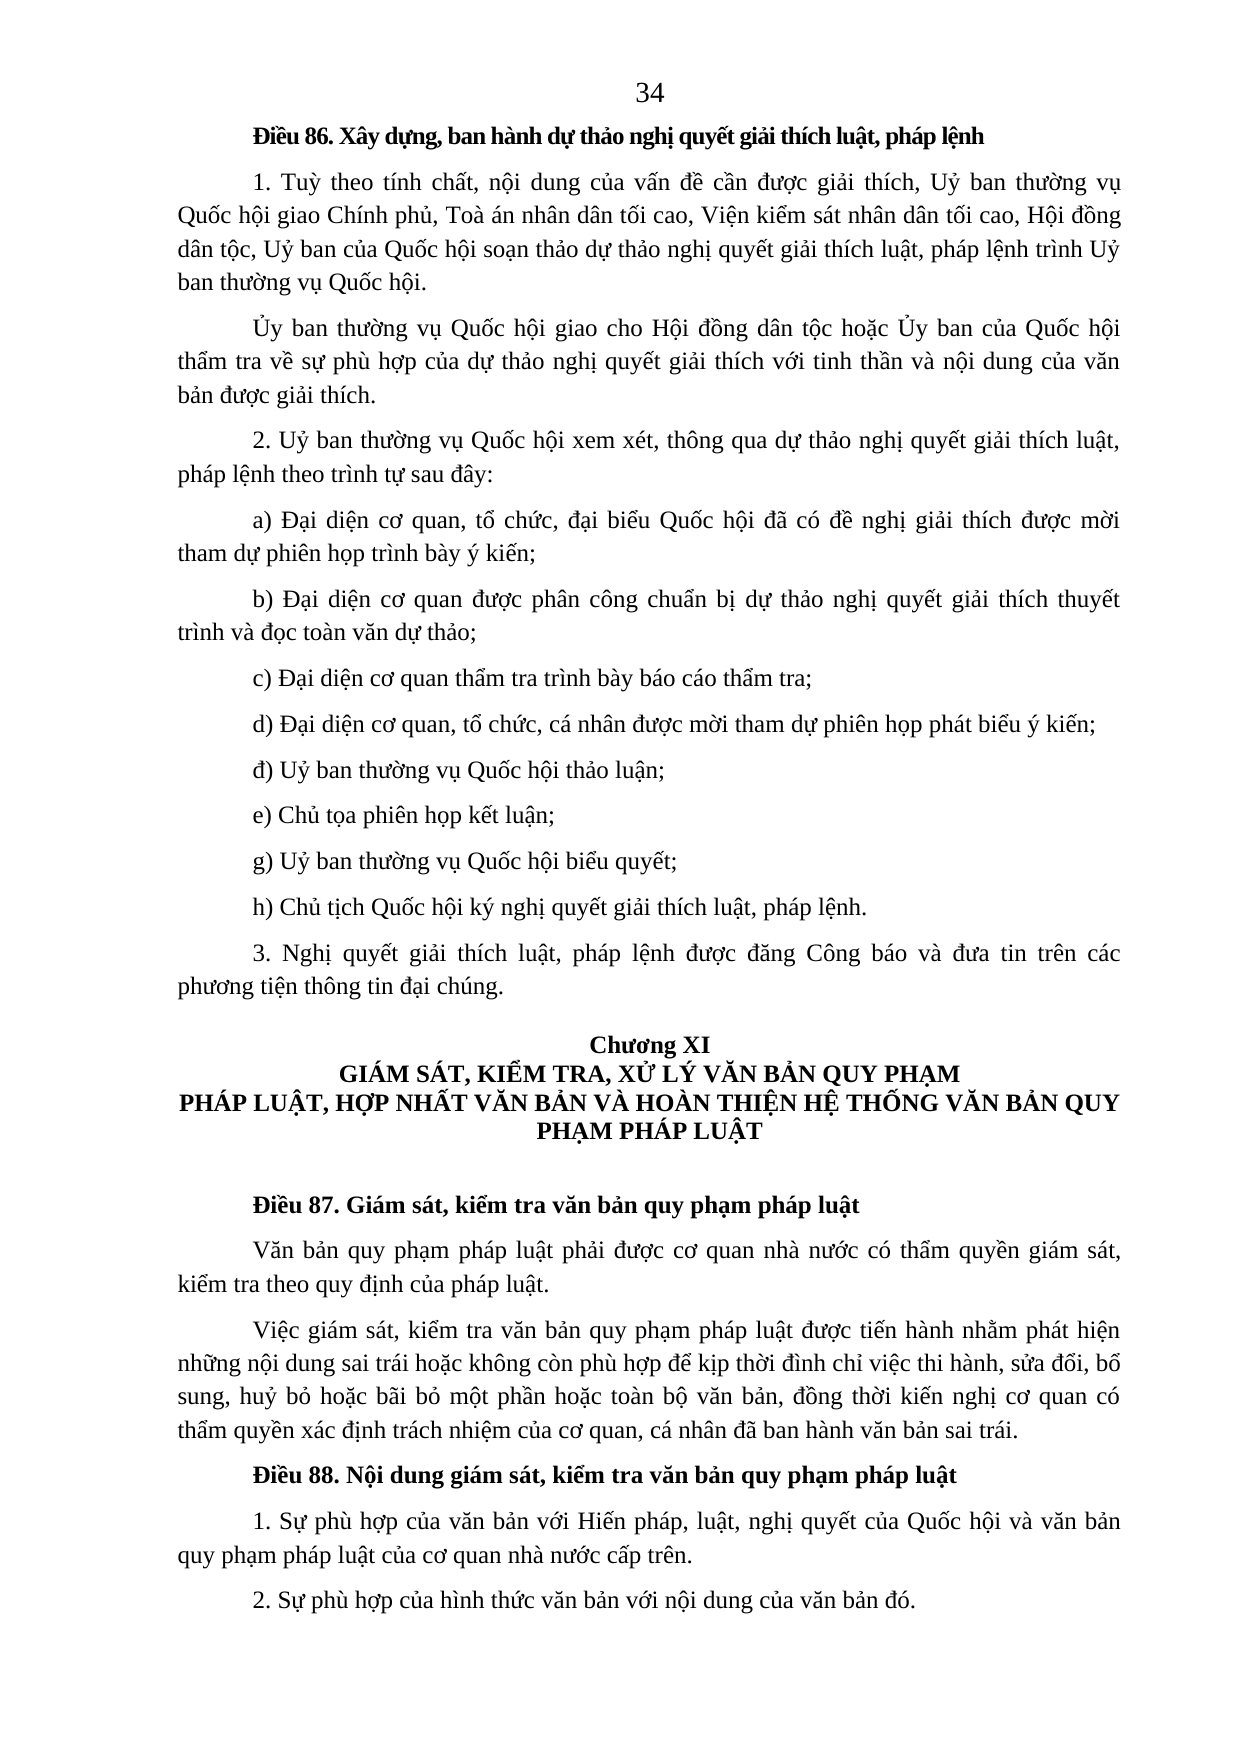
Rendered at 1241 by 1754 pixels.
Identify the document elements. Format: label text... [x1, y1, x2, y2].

text Việc giám sát, kiểm tra văn bản quy phạm pháp luật được tiến hành nhằm phát hiện những nội dung sai trái hoặc không còn phù hợp để kịp thời đình chỉ việc thi hành, sửa đổi, bổ sung, huỷ bỏ hoặc bãi bỏ một phần hoặc toàn bộ văn bản, đồng thời kiến nghị cơ quan có thẩm quyền xác định trách nhiệm của cơ quan, cá nhân đã ban hành văn bản sai trái. [177, 1311, 1122, 1445]
text Chương XI [177, 1030, 1122, 1059]
text PHÁP LUẬT, HỢP NHẤT VĂN BẢN VÀ HOÀN THIỆN HỆ THỐNG VĂN BẢN QUY PHẠM PHÁP LUẬT [177, 1088, 1122, 1145]
text e) Chủ tọa phiên họp kết luận; [177, 797, 1122, 831]
text h) Chủ tịch Quốc hội ký nghị quyết giải thích luật, pháp lệnh. [177, 889, 1122, 922]
text Điều 87. Giám sát, kiểm tra văn bản quy phạm pháp luật [177, 1186, 1122, 1220]
text d) Đại diện cơ quan, tổ chức, cá nhân được mời tham dự phiên họp phát biểu ý kiến; [177, 706, 1122, 739]
text 2. Uỷ ban thường vụ Quốc hội xem xét, thông qua dự thảo nghị quyết giải thích luật, pháp lệnh theo trình tự sau đây: [177, 422, 1122, 489]
text Điều 88. Nội dung giám sát, kiểm tra văn bản quy phạm pháp luật [177, 1457, 1122, 1491]
text c) Đại diện cơ quan thẩm tra trình bày báo cáo thẩm tra; [177, 660, 1122, 693]
text 2. Sự phù hợp của hình thức văn bản với nội dung của văn bản đó. [177, 1582, 1122, 1616]
text 1. Tuỳ theo tính chất, nội dung của vấn đề cần được giải thích, Uỷ ban thường vụ Quốc hội giao Chính phủ, Toà án nhân dân tối cao, Viện kiểm sát nhân dân tối cao, Hội đồng dân tộc, Uỷ ban của Quốc hội soạn thảo dự thảo nghị quyết giải thích luật, pháp lệnh trình Uỷ ban thường vụ Quốc hội. [177, 164, 1122, 297]
text Điều 86. Xây dựng, ban hành dự thảo nghị quyết giải thích luật, pháp lệnh [177, 118, 1122, 151]
text 1. Sự phù hợp của văn bản với Hiến pháp, luật, nghị quyết của Quốc hội và văn bản quy phạm pháp luật của cơ quan nhà nước cấp trên. [177, 1503, 1122, 1570]
text b) Đại diện cơ quan được phân công chuẩn bị dự thảo nghị quyết giải thích thuyết trình và đọc toàn văn dự thảo; [177, 581, 1122, 647]
text 3. Nghị quyết giải thích luật, pháp lệnh được đăng Công báo và đưa tin trên các phương tiện thông tin đại chúng. [177, 935, 1122, 1001]
text a) Đại diện cơ quan, tổ chức, đại biểu Quốc hội đã có đề nghị giải thích được mời tham dự phiên họp trình bày ý kiến; [177, 501, 1122, 568]
text Ủy ban thường vụ Quốc hội giao cho Hội đồng dân tộc hoặc Ủy ban của Quốc hội thẩm tra về sự phù hợp của dự thảo nghị quyết giải thích với tinh thần và nội dung của văn bản được giải thích. [177, 310, 1122, 410]
text đ) Uỷ ban thường vụ Quốc hội thảo luận; [177, 751, 1122, 785]
text Văn bản quy phạm pháp luật phải được cơ quan nhà nước có thẩm quyền giám sát, kiểm tra theo quy định của pháp luật. [177, 1232, 1122, 1299]
text g) Uỷ ban thường vụ Quốc hội biểu quyết; [177, 843, 1122, 876]
text GIÁM SÁT, KIỂM TRA, XỬ LÝ VĂN BẢN QUY PHẠM [177, 1059, 1122, 1088]
